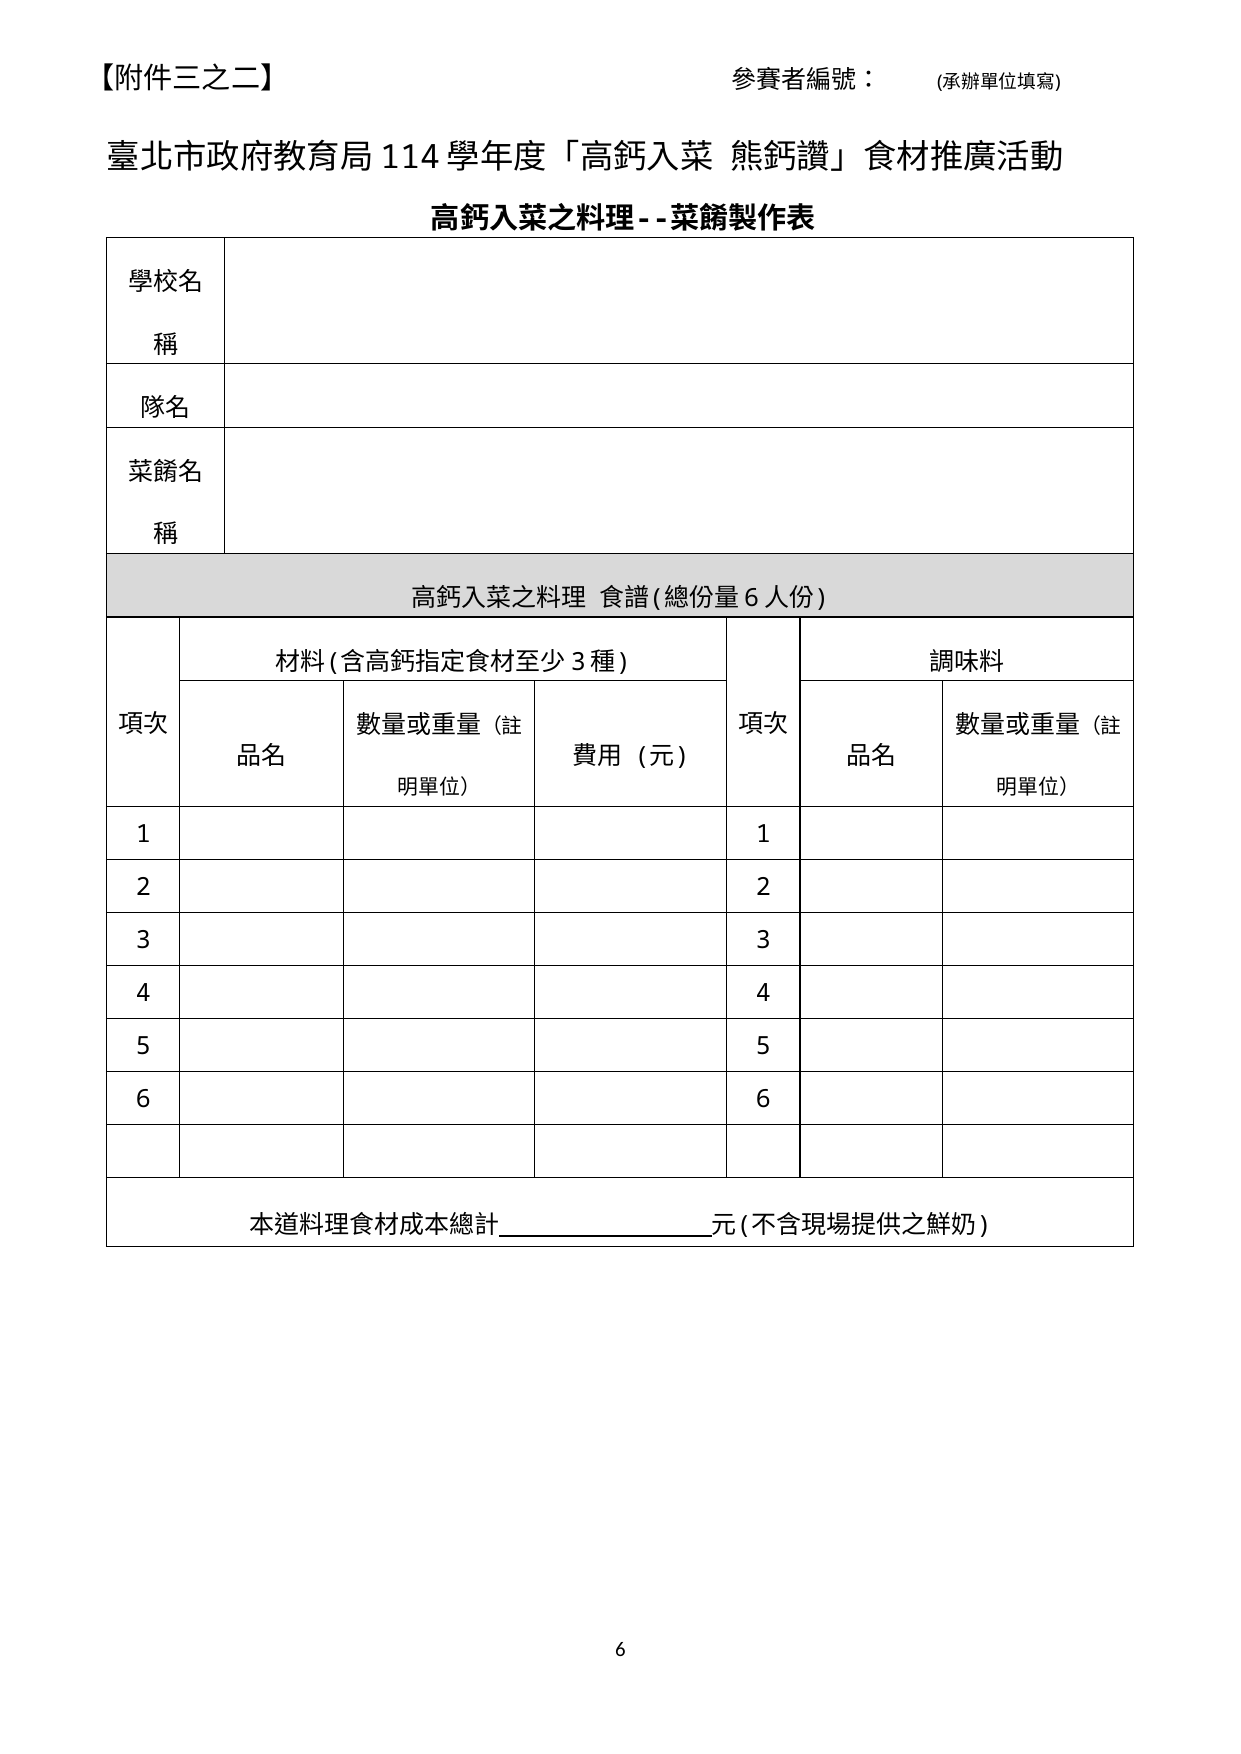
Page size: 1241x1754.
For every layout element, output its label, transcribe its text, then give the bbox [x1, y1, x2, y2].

table_cell [344, 966, 534, 1018]
table_cell [801, 860, 942, 912]
table_cell [943, 1125, 1133, 1177]
table_cell 費用 (元) [535, 681, 726, 806]
table_cell [943, 913, 1133, 965]
table_cell [344, 913, 534, 965]
table_cell [801, 966, 942, 1018]
table_cell [943, 860, 1133, 912]
text 高鈣入菜之料理--菜餚製作表 [106, 175, 1140, 237]
table_cell 5 [727, 1019, 799, 1071]
table_cell 數量或重量（註明單位） [344, 681, 534, 806]
table_cell [180, 807, 343, 859]
table_cell 本道料理食材成本總計 元(不含現場提供之鮮奶) [107, 1178, 1133, 1246]
table_cell [535, 807, 726, 859]
table_cell [344, 807, 534, 859]
table_cell [535, 966, 726, 1018]
table_cell 隊名 [107, 364, 224, 427]
table_cell [801, 1072, 942, 1124]
table_cell [107, 1125, 179, 1177]
table_cell 1 [727, 807, 799, 859]
table_cell [943, 807, 1133, 859]
table_cell [535, 860, 726, 912]
table_cell 調味料 [801, 618, 1133, 680]
table_cell [180, 860, 343, 912]
table_cell 高鈣入菜之料理 食譜(總份量6人份) [107, 554, 1133, 616]
table_cell [344, 1019, 534, 1071]
table_cell [535, 1125, 726, 1177]
table_cell [943, 1019, 1133, 1071]
table_cell [535, 1072, 726, 1124]
table_cell [801, 913, 942, 965]
table_cell [180, 1125, 343, 1177]
table_cell [943, 966, 1133, 1018]
table_cell [344, 1072, 534, 1124]
table_cell [344, 1125, 534, 1177]
table_cell [180, 913, 343, 965]
table_cell [344, 860, 534, 912]
table_cell [727, 1125, 799, 1177]
table_cell 5 [107, 1019, 179, 1071]
table_cell 菜餚名稱 [107, 428, 224, 553]
table_cell 數量或重量（註明單位） [943, 681, 1133, 806]
table_cell 4 [727, 966, 799, 1018]
table_cell [535, 913, 726, 965]
table_cell [535, 1019, 726, 1071]
table_cell 3 [727, 913, 799, 965]
table_cell 4 [107, 966, 179, 1018]
table_cell [225, 364, 1133, 427]
table_cell 項次 [727, 618, 799, 806]
table_cell 材料(含高鈣指定食材至少3種) [180, 618, 726, 680]
table_cell 2 [727, 860, 799, 912]
table_header [225, 238, 1133, 363]
table_cell [801, 1019, 942, 1071]
table_cell [801, 807, 942, 859]
table_cell [943, 1072, 1133, 1124]
table_cell 品名 [180, 681, 343, 806]
text 臺北市政府教育局114學年度「高鈣入菜 熊鈣讚」食材推廣活動 [70, 47, 1240, 175]
table_cell 6 [727, 1072, 799, 1124]
table_cell 1 [107, 807, 179, 859]
table_header 學校名稱 [107, 238, 224, 363]
table_cell 2 [107, 860, 179, 912]
table_cell 項次 [107, 618, 179, 806]
table_cell [180, 1072, 343, 1124]
table_cell 3 [107, 913, 179, 965]
table_cell [180, 1019, 343, 1071]
table_cell [180, 966, 343, 1018]
text 【附件三之二】 參賽者編號： (承辦單位填寫) [85, 54, 1225, 97]
table_cell 6 [107, 1072, 179, 1124]
table_cell [801, 1125, 942, 1177]
table_cell [225, 428, 1133, 553]
table_cell 品名 [801, 681, 942, 806]
